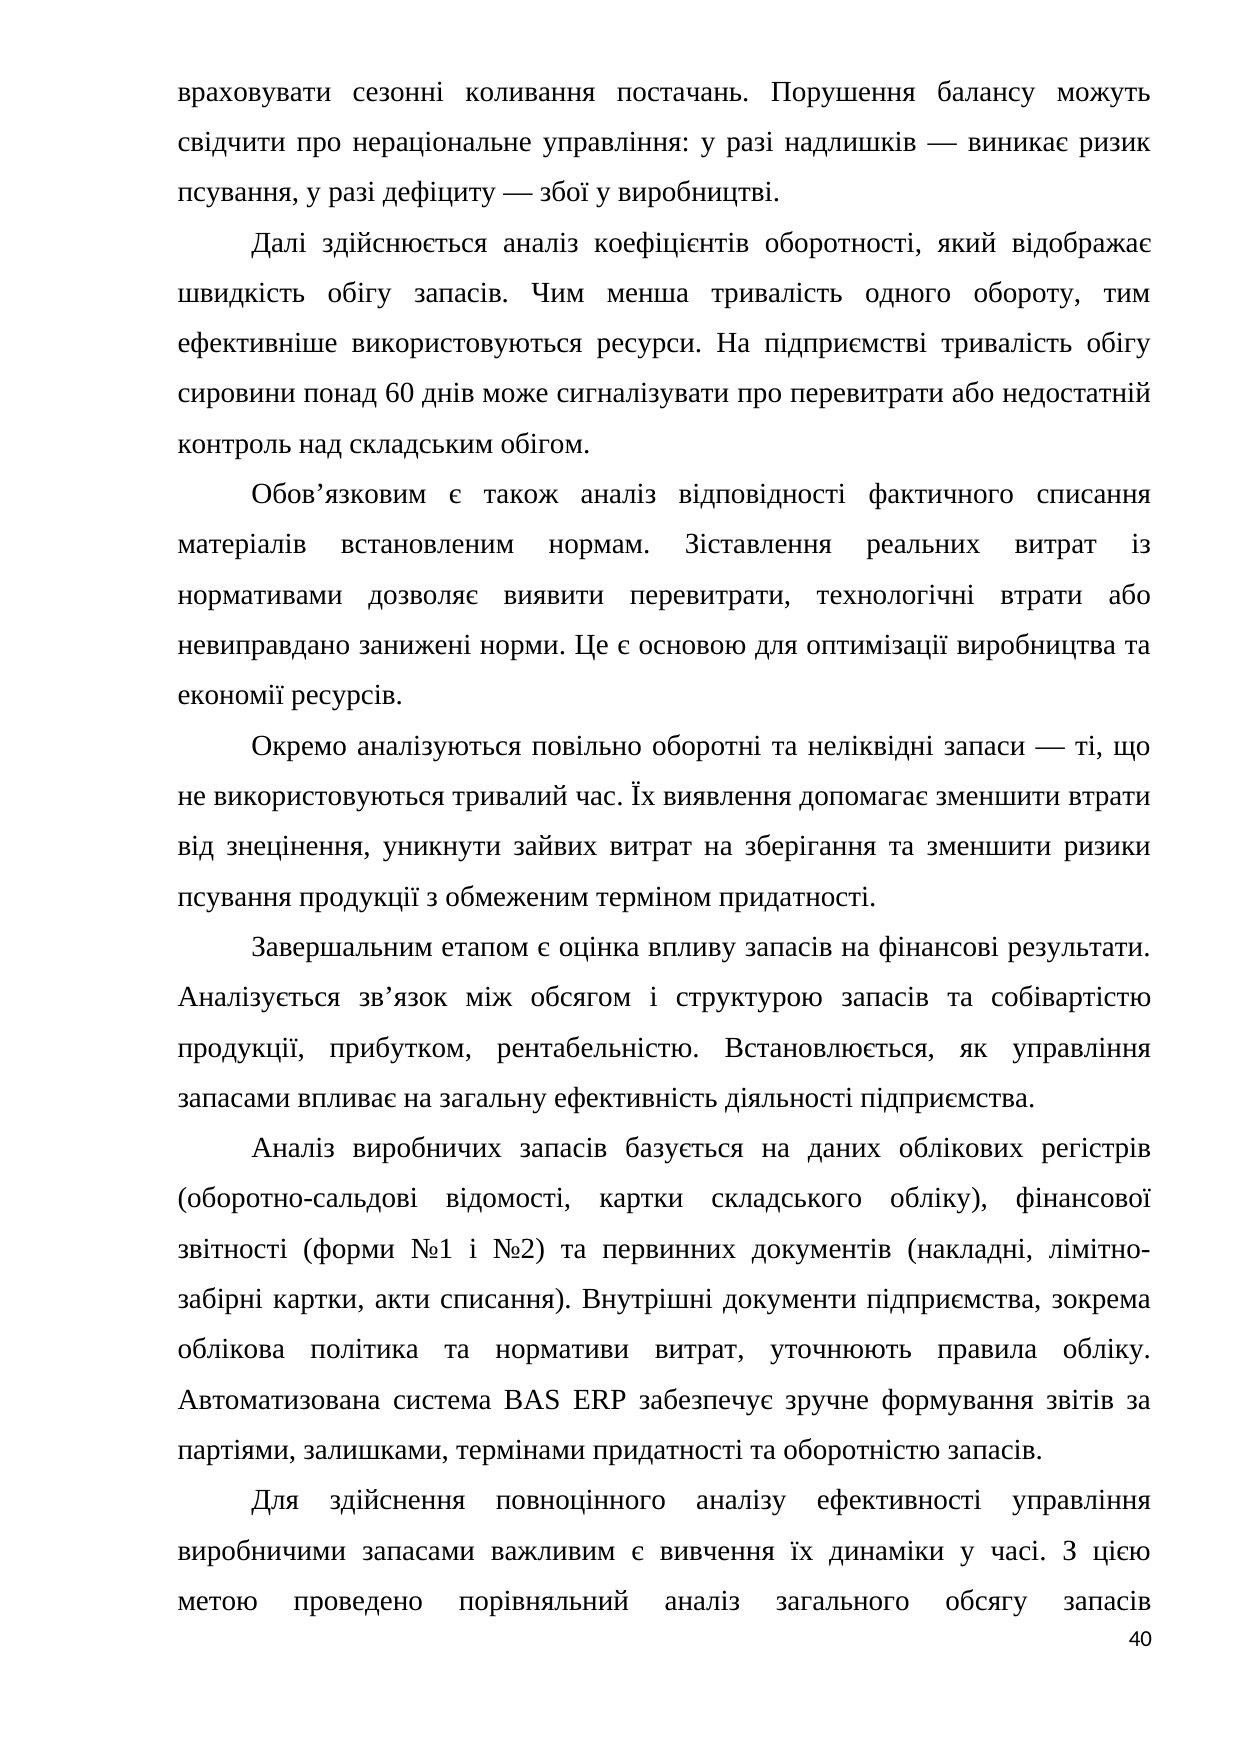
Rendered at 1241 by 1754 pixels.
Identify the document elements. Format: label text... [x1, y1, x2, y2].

text Завершальним етапом є оцінка впливу запасів на фінансові результати. Аналізується зв’язок між обсягом і структурою запасів та собівартістю продукції, прибутком, рентабельністю. Встановлюється, як управління запасами впливає на загальну ефективність діяльності підприємства. [177, 929, 1152, 1113]
text Обов’язковим є також аналіз відповідності фактичного списання матеріалів встановленим нормам. Зіставлення реальних витрат із нормативами дозволяє виявити перевитрати, технологічні втрати або невиправдано занижені норми. Це є основою для оптимізації виробництва та економії ресурсів. [177, 476, 1152, 711]
text Окремо аналізуються повільно оборотні та неліквідні запаси — ті, що не використовуються тривалий час. Їх виявлення допомагає зменшити втрати від знецінення, уникнути зайвих витрат на зберігання та зменшити ризики псування продукції з обмеженим терміном придатності. [177, 728, 1152, 912]
text Далі здійснюється аналіз коефіцієнтів оборотності, який відображає швидкість обігу запасів. Чим менша тривалість одного обороту, тим ефективніше використовуються ресурси. На підприємстві тривалість обігу сировини понад 60 днів може сигналізувати про перевитрати або недостатній контроль над складським обігом. [177, 225, 1152, 459]
text Аналіз виробничих запасів базується на даних облікових регістрів (оборотно-сальдові відомості, картки складського обліку), фінансової звітності (форми №1 і №2) та первинних документів (накладні, лімітно-забірні картки, акти списання). Внутрішні документи підприємства, зокрема облікова політика та нормативи витрат, уточнюють правила обліку. Автоматизована система BAS ERP забезпечує зручне формування звітів за партіями, залишками, термінами придатності та оборотністю запасів. [177, 1130, 1152, 1466]
text враховувати сезонні коливання постачань. Порушення балансу можуть свідчити про нераціональне управління: у разі надлишків — виникає ризик псування, у разі дефіциту — збої у виробництві. [177, 74, 1152, 208]
text Для здійснення повноцінного аналізу ефективності управління виробничими запасами важливим є вивчення їх динаміки у часі. З цією метою проведено порівняльний аналіз загального обсягу запасів [177, 1482, 1152, 1617]
